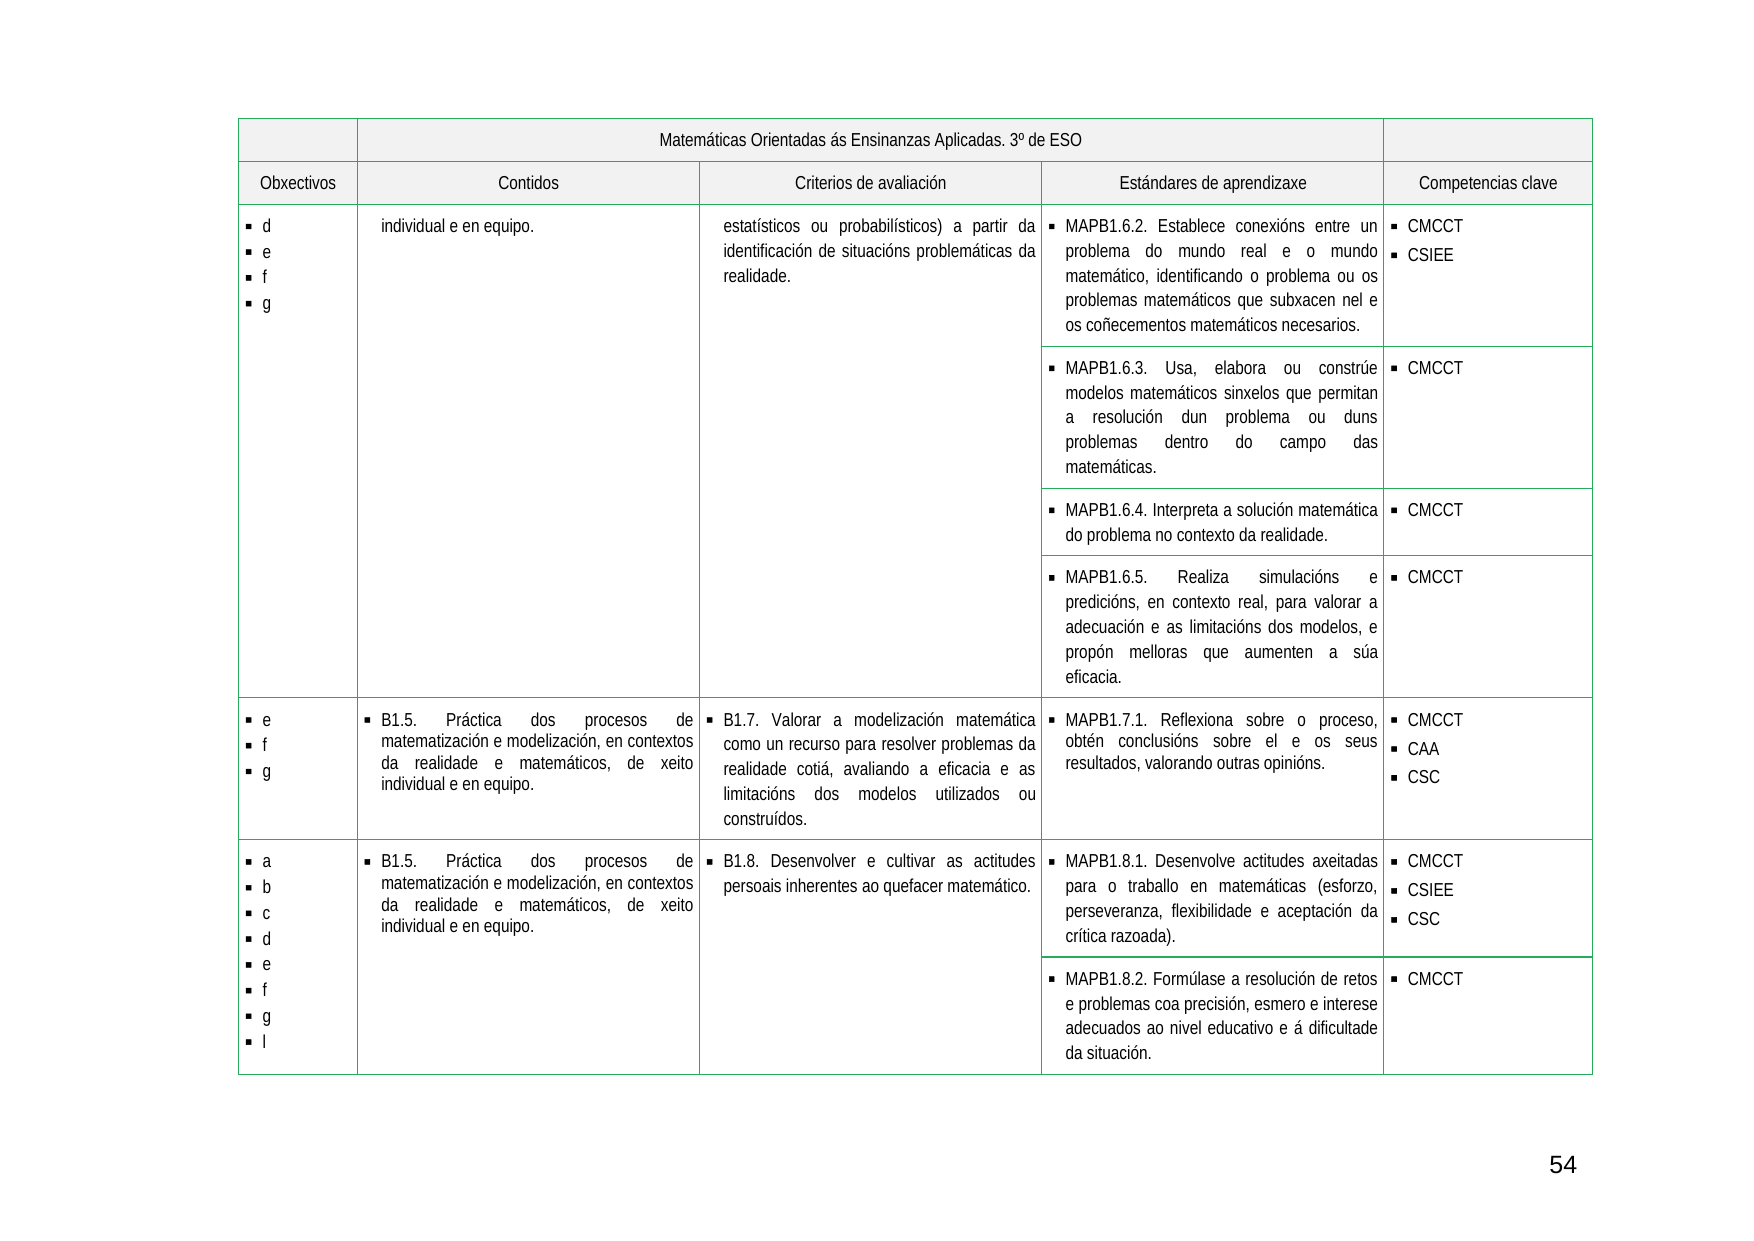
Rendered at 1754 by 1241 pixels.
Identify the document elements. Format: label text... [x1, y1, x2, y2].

table_cell CMCCT [1384, 958, 1592, 1074]
table_cell B1.5. Práctica dos procesos de matematización e modelización, en contextos da realidade e matemáticos, de xeito individual e en equipo. [358, 698, 699, 839]
table_header [1384, 119, 1592, 161]
table_cell B1.8. Desenvolver e cultivar as actitudes persoais inherentes ao quefacer matemático. [700, 840, 1041, 1074]
table_cell individual e en equipo. [358, 205, 699, 697]
table_cell CMCCT [1384, 489, 1592, 555]
table_cell CMCCT [1384, 347, 1592, 488]
table_cell CMCCT CSIEE CSC [1384, 840, 1592, 956]
table_cell Estándares de aprendizaxe [1042, 162, 1383, 204]
table_cell MAPB1.8.2. Formúlase a resolución de retos e problemas coa precisión, esmero e interese adecuados ao nivel educativo e á dificultade da situación. [1042, 958, 1383, 1074]
table_cell MAPB1.6.4. Interpreta a solución matemática do problema no contexto da realidade. [1042, 489, 1383, 555]
table_cell Criterios de avaliación [700, 162, 1041, 204]
table_cell MAPB1.6.5. Realiza simulacións e predicións, en contexto real, para valorar a adecuación e as limitacións dos modelos, e propón melloras que aumenten a súa eficacia. [1042, 556, 1383, 697]
table_cell Obxectivos [239, 162, 357, 204]
table_cell MAPB1.6.2. Establece conexións entre un problema do mundo real e o mundo matemático, identificando o problema ou os problemas matemáticos que subxacen nel e os coñecementos matemáticos necesarios. [1042, 205, 1383, 346]
table_cell CMCCT [1384, 556, 1592, 697]
table_cell Competencias clave [1384, 162, 1592, 204]
table_cell B1.7. Valorar a modelización matemática como un recurso para resolver problemas da realidade cotiá, avaliando a eficacia e as limitacións dos modelos utilizados ou construídos. [700, 698, 1041, 839]
table_cell MAPB1.8.1. Desenvolve actitudes axeitadas para o traballo en matemáticas (esforzo, perseveranza, flexibilidade e aceptación da crítica razoada). [1042, 840, 1383, 956]
table_header [239, 119, 357, 161]
table_header Matemáticas Orientadas ás Ensinanzas Aplicadas. 3º de ESO [358, 119, 1383, 161]
table_cell MAPB1.7.1. Reflexiona sobre o proceso, obtén conclusións sobre el e os seus resultados, valorando outras opinións. [1042, 698, 1383, 839]
table_cell Contidos [358, 162, 699, 204]
table_cell CMCCT CAA CSC [1384, 698, 1592, 839]
table_cell estatísticos ou probabilísticos) a partir da identificación de situacións problemáticas da realidade. [700, 205, 1041, 697]
table_cell B1.5. Práctica dos procesos de matematización e modelización, en contextos da realidade e matemáticos, de xeito individual e en equipo. [358, 840, 699, 1074]
table_cell a b c d e f g l m n ñ o [239, 840, 357, 1074]
table_cell e f g [239, 698, 357, 839]
table_cell CMCCT CSIEE [1384, 205, 1592, 346]
table_cell a b c d e f g [239, 205, 357, 697]
table_cell MAPB1.6.3. Usa, elabora ou constrúe modelos matemáticos sinxelos que permitan a resolución dun problema ou duns problemas dentro do campo das matemáticas. [1042, 347, 1383, 488]
